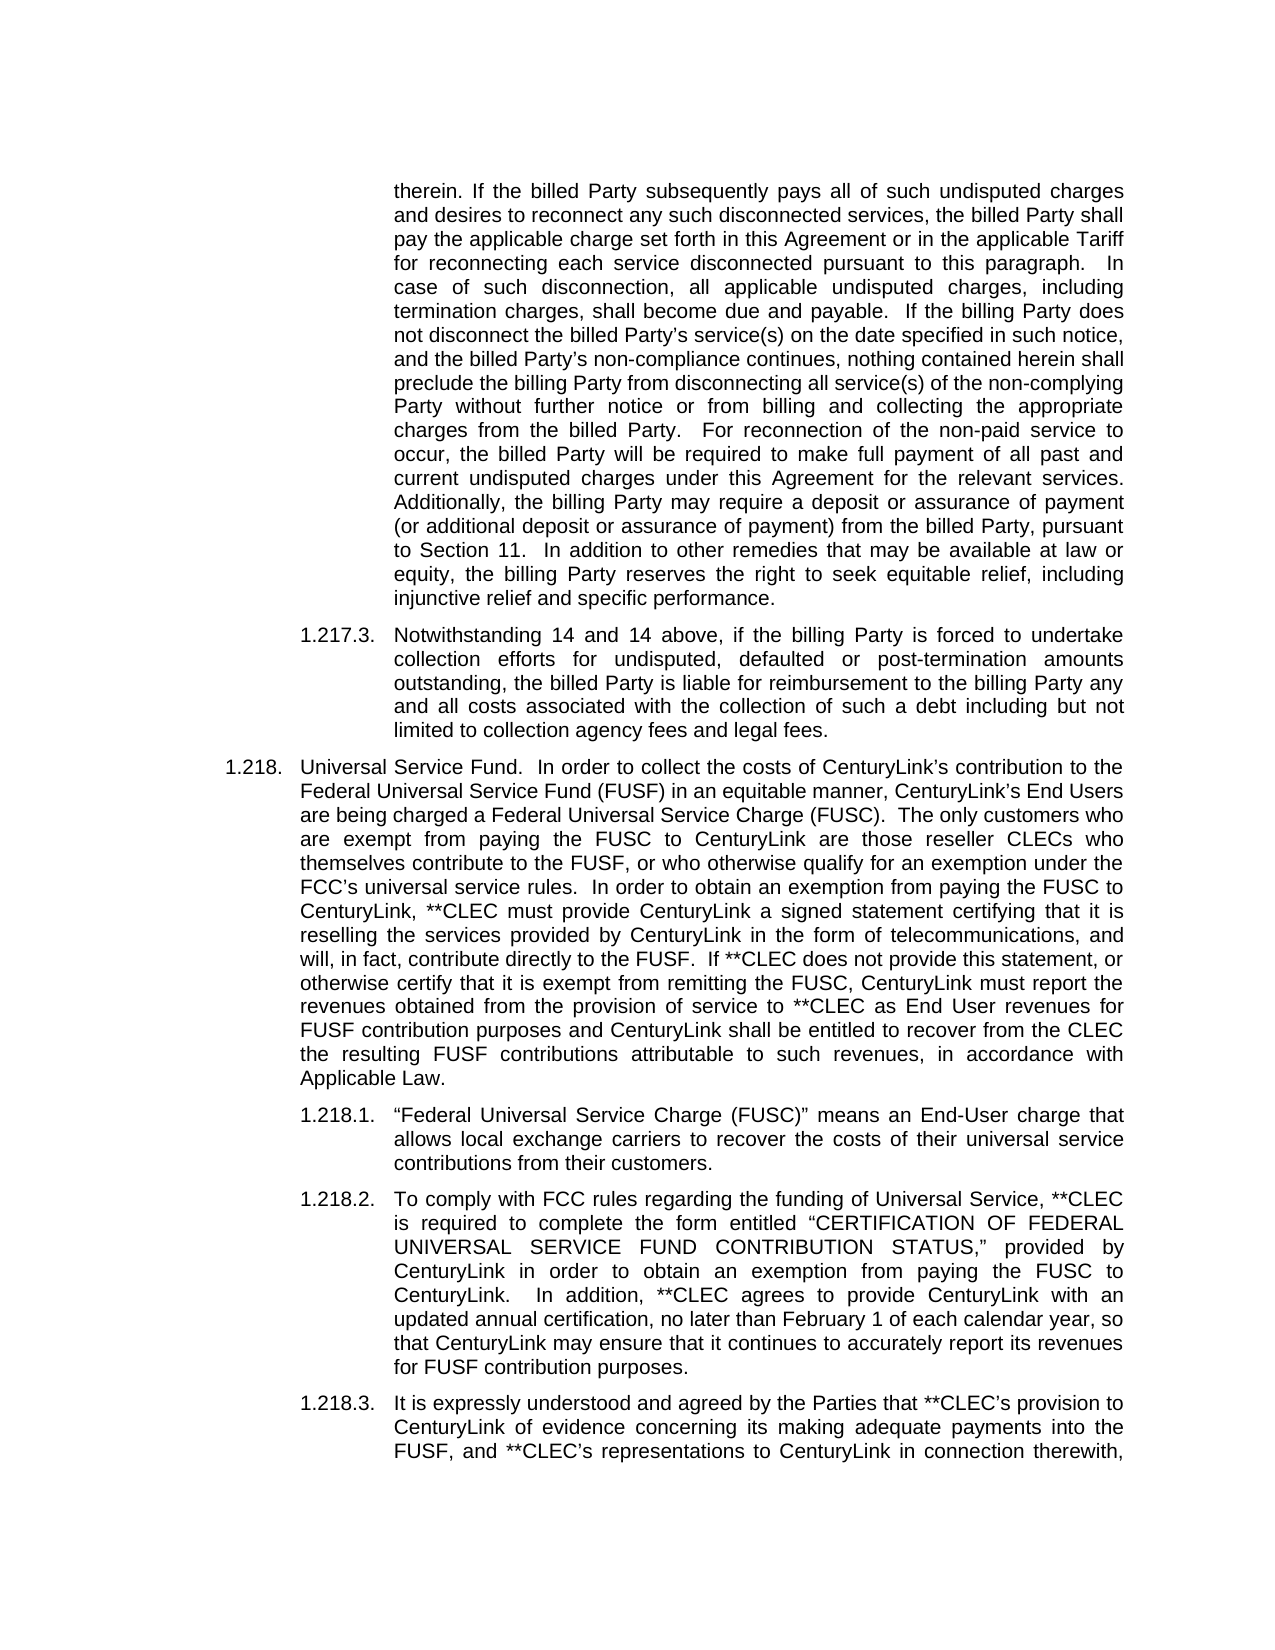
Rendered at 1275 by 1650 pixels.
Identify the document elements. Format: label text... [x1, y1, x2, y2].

list To comply with FCC rules regarding the funding of Universal Service, **CLEC is required to complete the form entitled “CERTIFICATION OF FEDERAL UNIVERSAL SERVICE FUND CONTRIBUTION STATUS,” provided by CenturyLink in order to obtain an exemption from paying the FUSC to CenturyLink. In addition, **CLEC agrees to provide CenturyLink with an updated annual certification, no later than February 1 of each calendar year, so that CenturyLink may ensure that it continues to accurately report its revenues for FUSF contribution purposes. [300, 1187, 1125, 1379]
list Universal Service Fund. In order to collect the costs of CenturyLink’s contribution to the Federal Universal Service Fund (FUSF) in an equitable manner, CenturyLink’s End Users are being charged a Federal Universal Service Charge (FUSC). The only customers who are exempt from paying the FUSC to CenturyLink are those reseller CLECs who themselves contribute to the FUSF, or who otherwise qualify for an exemption under the FCC’s universal service rules. In order to obtain an exemption from paying the FUSC to CenturyLink, **CLEC must provide CenturyLink a signed statement certifying that it is reselling the services provided by CenturyLink in the form of telecommunications, and will, in fact, contribute directly to the FUSF. If **CLEC does not provide this statement, or otherwise certify that it is exempt from remitting the FUSC, CenturyLink must report the revenues obtained from the provision of service to **CLEC as End User revenues for FUSF contribution purposes and CenturyLink shall be entitled to recover from the CLEC the resulting FUSF contributions attributable to such revenues, in accordance with Applicable Law. [225, 755, 1125, 1090]
list Notwithstanding 14 and 14 above, if the billing Party is forced to undertake collection efforts for undisputed, defaulted or post-termination amounts outstanding, the billed Party is liable for reimbursement to the billing Party any and all costs associated with the collection of such a debt including but not limited to collection agency fees and legal fees. [300, 622, 1125, 742]
list “Federal Universal Service Charge (FUSC)” means an End-User charge that allows local exchange carriers to recover the costs of their universal service contributions from their customers. [300, 1103, 1125, 1174]
list It is expressly understood and agreed by the Parties that **CLEC’s provision to CenturyLink of evidence concerning its making adequate payments into the FUSF, and **CLEC’s representations to CenturyLink in connection therewith, [300, 1391, 1125, 1463]
list therein. If the billed Party subsequently pays all of such undisputed charges and desires to reconnect any such disconnected services, the billed Party shall pay the applicable charge set forth in this Agreement or in the applicable Tariff for reconnecting each service disconnected pursuant to this paragraph. In case of such disconnection, all applicable undisputed charges, including termination charges, shall become due and payable. If the billing Party does not disconnect the billed Party’s service(s) on the date specified in such notice, and the billed Party’s non-compliance continues, nothing contained herein shall preclude the billing Party from disconnecting all service(s) of the non-complying Party without further notice or from billing and collecting the appropriate charges from the billed Party. For reconnection of the non-paid service to occur, the billed Party will be required to make full payment of all past and current undisputed charges under this Agreement for the relevant services. Additionally, the billing Party may require a deposit or assurance of payment (or additional deposit or assurance of payment) from the billed Party, pursuant to Section 11. In addition to other remedies that may be available at law or equity, the billing Party reserves the right to seek equitable relief, including injunctive relief and specific performance. [300, 179, 1125, 610]
